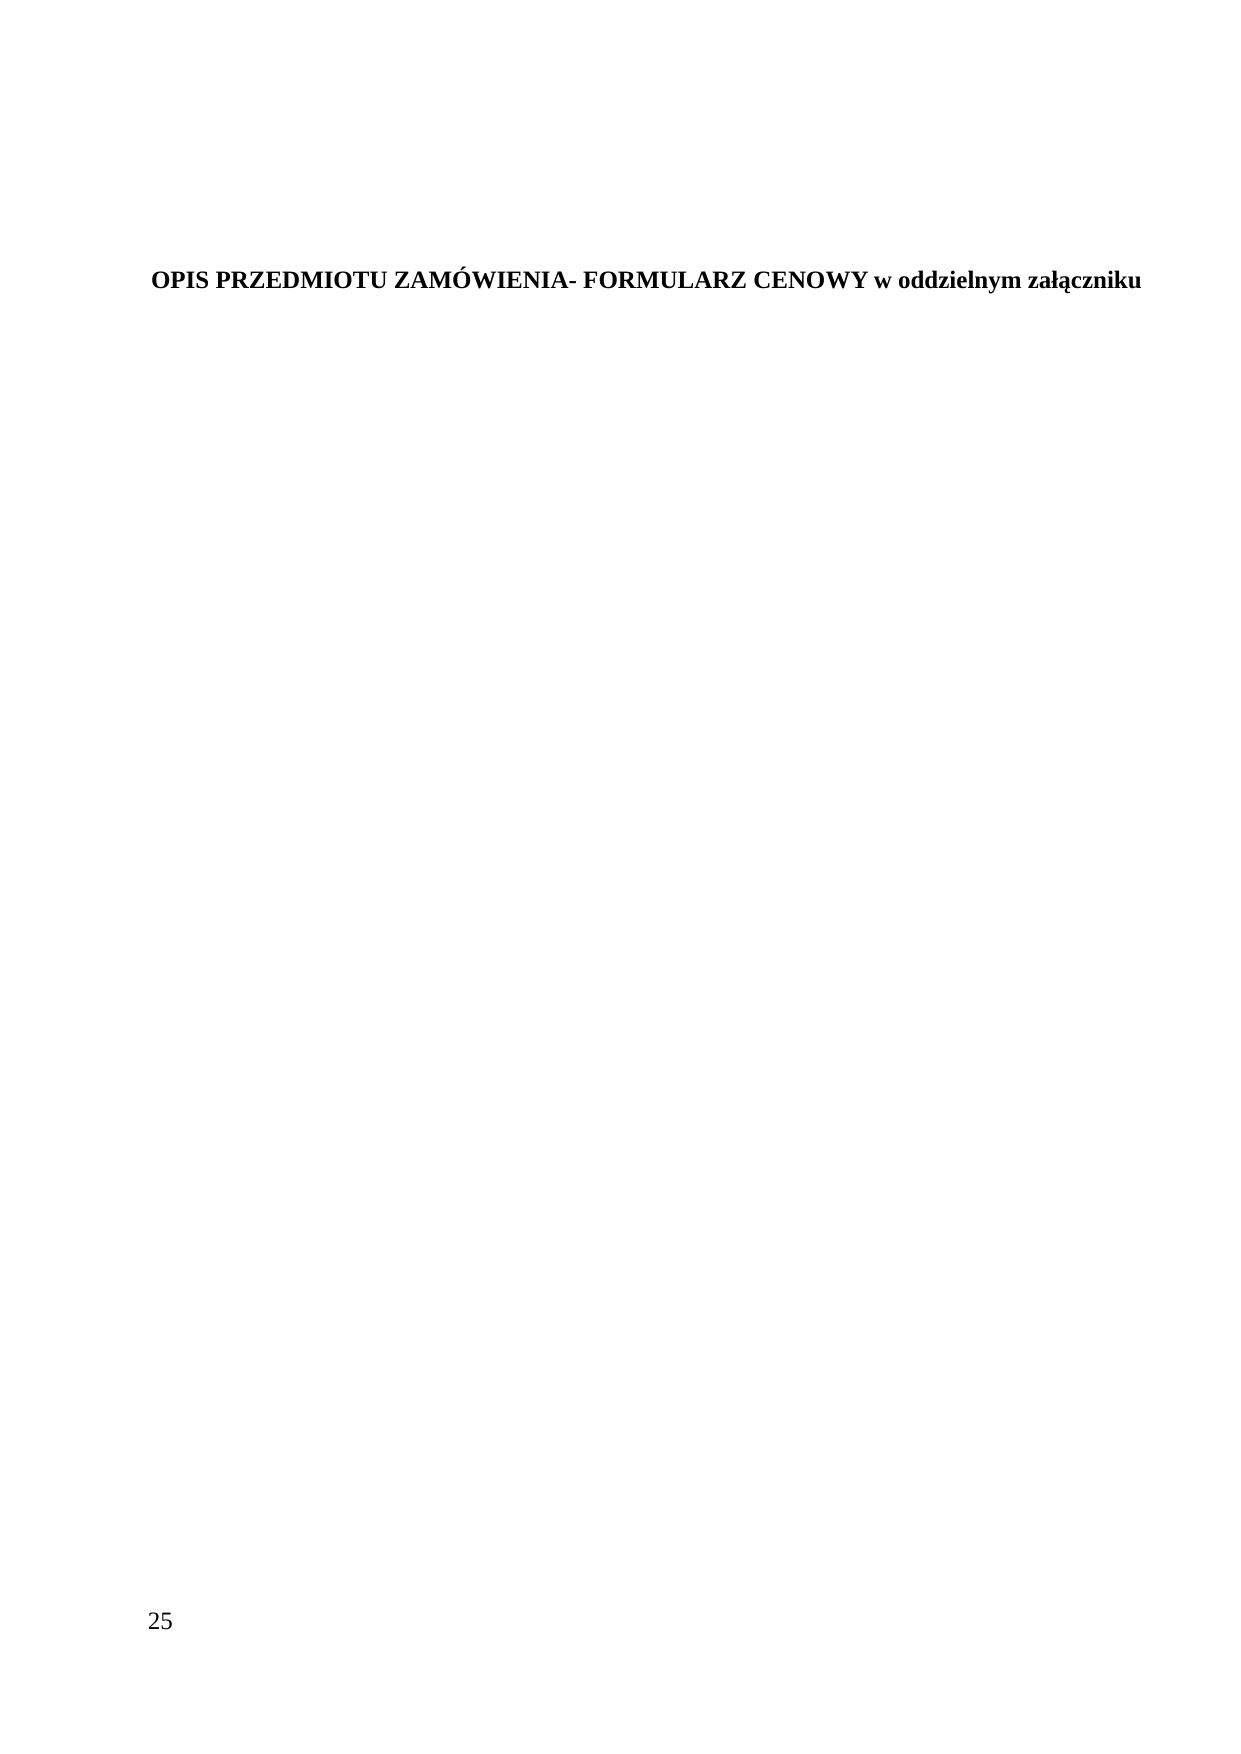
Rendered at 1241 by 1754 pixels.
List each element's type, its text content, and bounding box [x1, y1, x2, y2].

text OPIS PRZEDMIOTU ZAMÓWIENIA- FORMULARZ CENOWY w oddzielnym załączniku [148, 265, 1152, 294]
